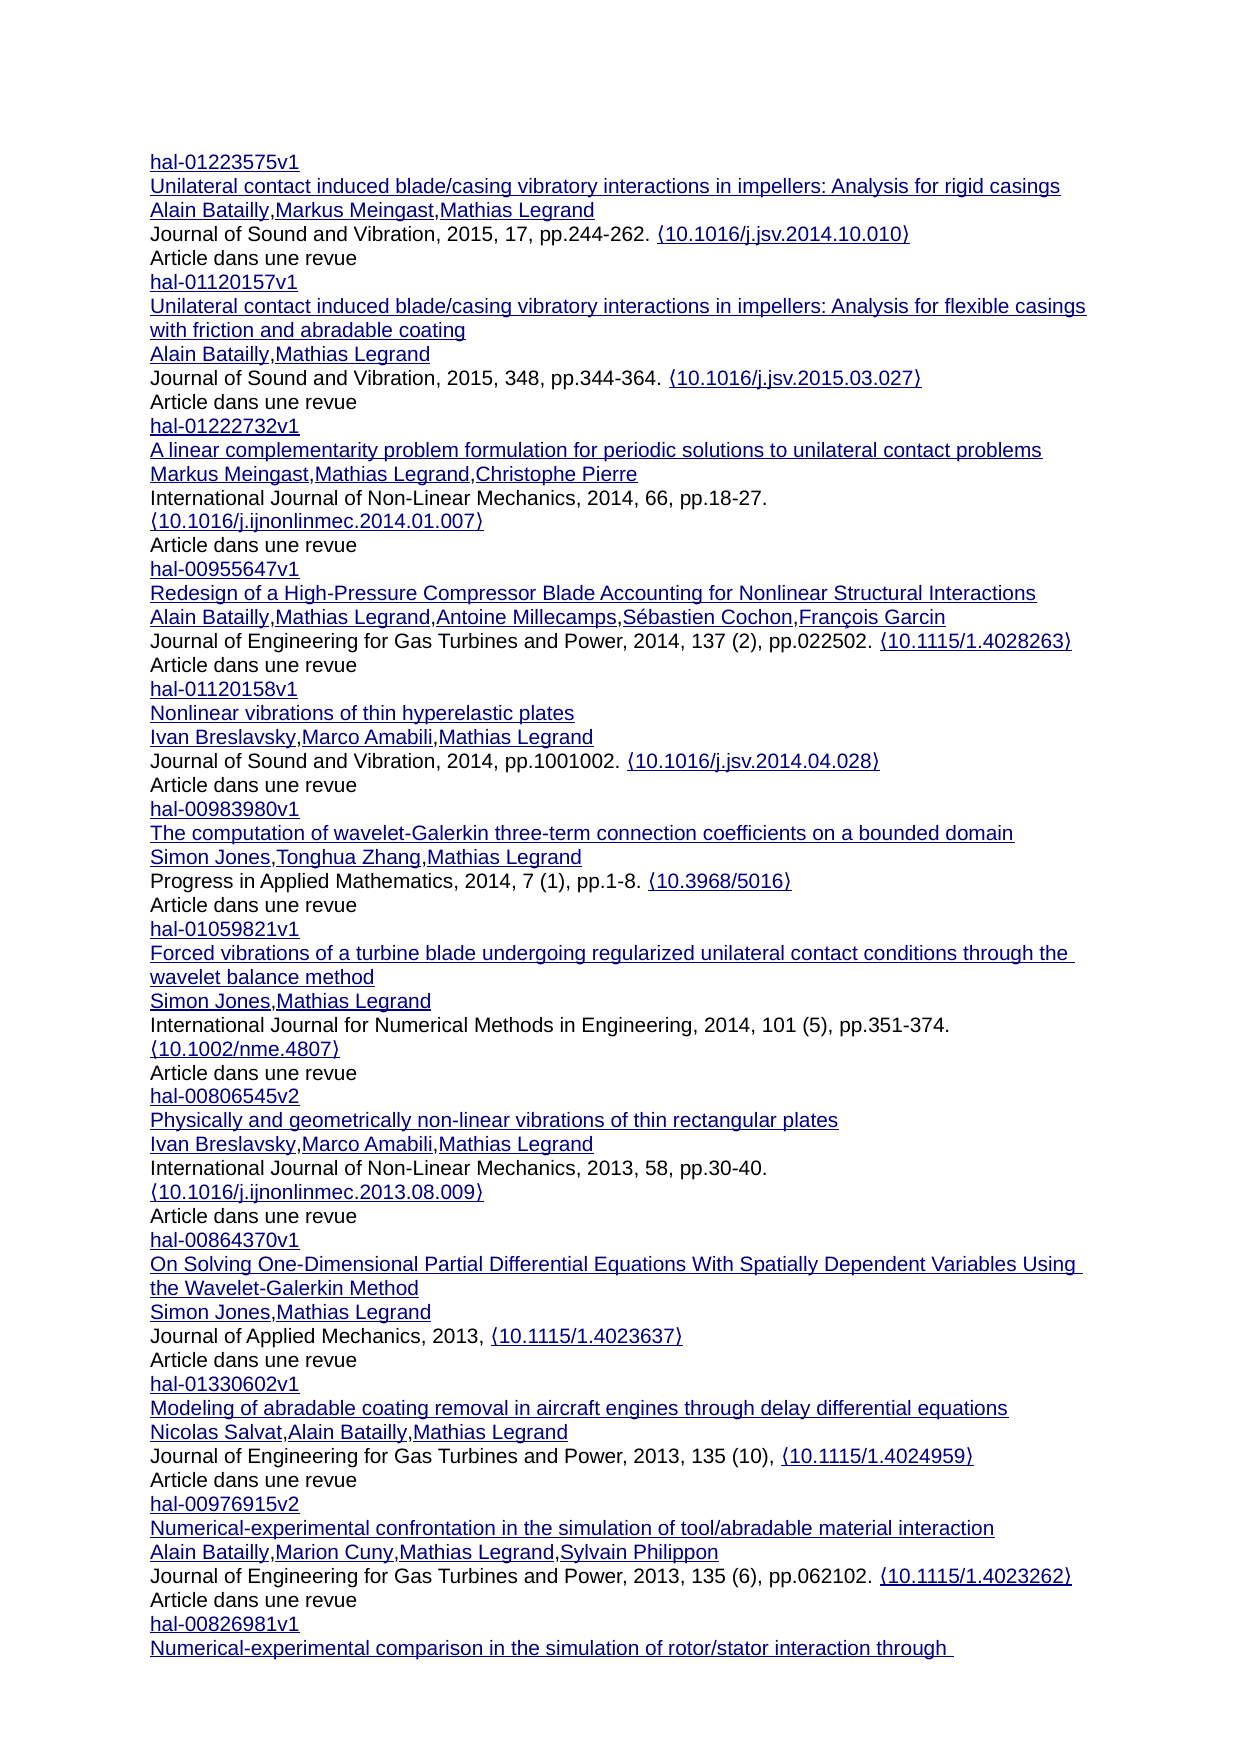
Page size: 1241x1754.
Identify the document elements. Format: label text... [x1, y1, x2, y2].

table_cell Unilateral contact induced blade/casing vibratory interactions in impellers: Analysis for rigid casings Alain Batailly,Markus Meingast,Mathias Legrand Journal of Sound and Vibration, 2015, 17, pp.244-262. ⟨10.1016/j.jsv.2014.10.010⟩ Article dans une revue hal-01120157v1 [150, 174, 1090, 294]
table_cell Numerical-experimental comparison in the simulation of rotor/stator interaction through [150, 1635, 1090, 1659]
table_cell A linear complementarity problem formulation for periodic solutions to unilateral contact problems Markus Meingast,Mathias Legrand,Christophe Pierre International Journal of Non-Linear Mechanics, 2014, 66, pp.18-27. ⟨10.1016/j.ijnonlinmec.2014.01.007⟩ Article dans une revue hal-00955647v1 [150, 438, 1090, 581]
table_cell On Solving One-Dimensional Partial Differential Equations With Spatially Dependent Variables Using the Wavelet-Galerkin Method Simon Jones,Mathias Legrand Journal of Applied Mechanics, 2013, ⟨10.1115/1.4023637⟩ Article dans une revue hal-01330602v1 [150, 1252, 1090, 1396]
table_cell Modeling of abradable coating removal in aircraft engines through delay differential equations Nicolas Salvat,Alain Batailly,Mathias Legrand Journal of Engineering for Gas Turbines and Power, 2013, 135 (10), ⟨10.1115/1.4024959⟩ Article dans une revue hal-00976915v2 [150, 1396, 1090, 1516]
table_cell Forced vibrations of a turbine blade undergoing regularized unilateral contact conditions through the wavelet balance method Simon Jones,Mathias Legrand International Journal for Numerical Methods in Engineering, 2014, 101 (5), pp.351-374. ⟨10.1002/nme.4807⟩ Article dans une revue hal-00806545v2 [150, 941, 1090, 1108]
table_cell Physically and geometrically non-linear vibrations of thin rectangular plates Ivan Breslavsky,Marco Amabili,Mathias Legrand International Journal of Non-Linear Mechanics, 2013, 58, pp.30-40. ⟨10.1016/j.ijnonlinmec.2013.08.009⟩ Article dans une revue hal-00864370v1 [150, 1108, 1090, 1252]
table_cell hal-01223575v1 [150, 150, 1090, 174]
table_cell Redesign of a High-Pressure Compressor Blade Accounting for Nonlinear Structural Interactions Alain Batailly,Mathias Legrand,Antoine Millecamps,Sébastien Cochon,François Garcin Journal of Engineering for Gas Turbines and Power, 2014, 137 (2), pp.022502. ⟨10.1115/1.4028263⟩ Article dans une revue hal-01120158v1 [150, 581, 1090, 701]
table_cell Numerical-experimental confrontation in the simulation of tool/abradable material interaction Alain Batailly,Marion Cuny,Mathias Legrand,Sylvain Philippon Journal of Engineering for Gas Turbines and Power, 2013, 135 (6), pp.062102. ⟨10.1115/1.4023262⟩ Article dans une revue hal-00826981v1 [150, 1516, 1090, 1635]
table_cell The computation of wavelet-Galerkin three-term connection coefficients on a bounded domain Simon Jones,Tonghua Zhang,Mathias Legrand Progress in Applied Mathematics, 2014, 7 (1), pp.1-8. ⟨10.3968/5016⟩ Article dans une revue hal-01059821v1 [150, 821, 1090, 941]
table_cell Unilateral contact induced blade/casing vibratory interactions in impellers: Analysis for flexible casings with friction and abradable coating Alain Batailly,Mathias Legrand Journal of Sound and Vibration, 2015, 348, pp.344-364. ⟨10.1016/j.jsv.2015.03.027⟩ Article dans une revue hal-01222732v1 [150, 294, 1090, 437]
table_cell Nonlinear vibrations of thin hyperelastic plates Ivan Breslavsky,Marco Amabili,Mathias Legrand Journal of Sound and Vibration, 2014, pp.1001002. ⟨10.1016/j.jsv.2014.04.028⟩ Article dans une revue hal-00983980v1 [150, 701, 1090, 821]
